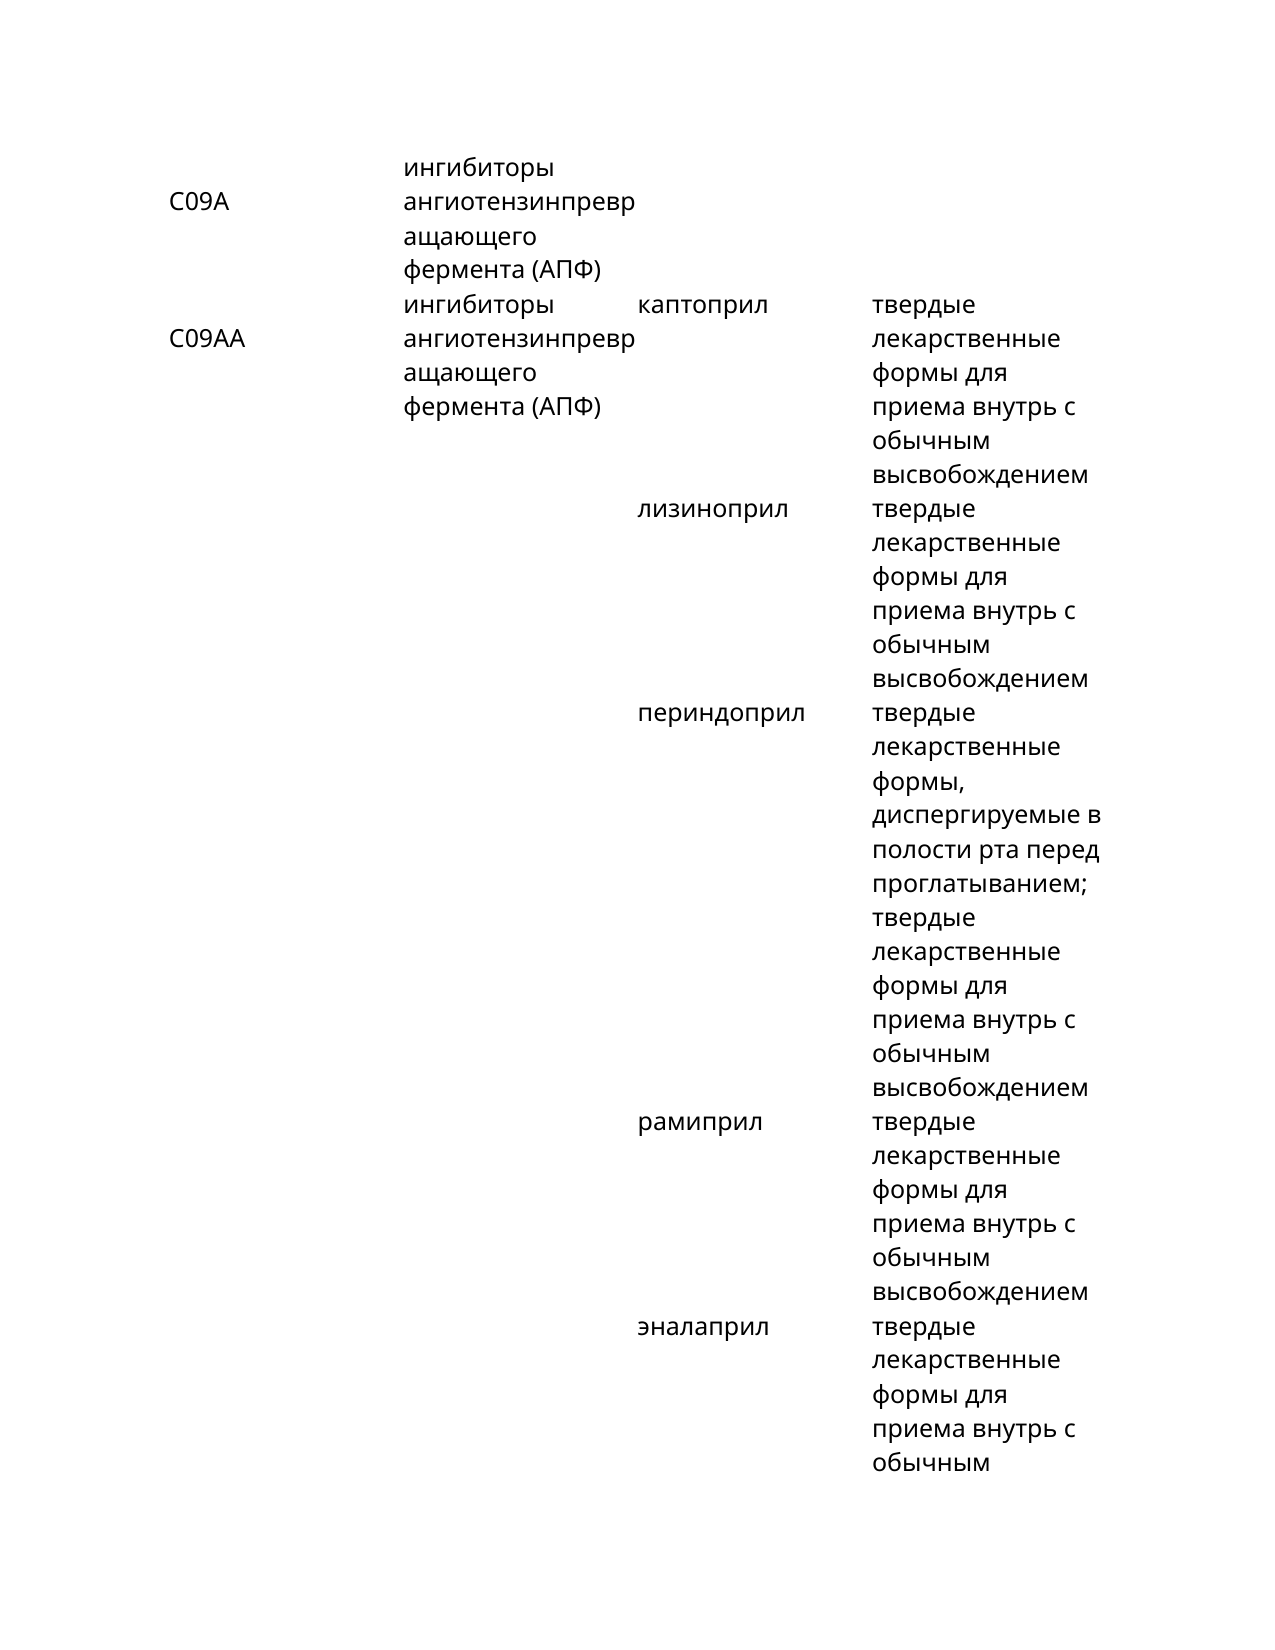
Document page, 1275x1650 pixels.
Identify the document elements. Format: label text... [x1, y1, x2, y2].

table_cell рамиприл [638, 1104, 872, 1308]
table_cell [638, 150, 872, 286]
table_cell твердые лекарственные формы для приема внутрь с обычным высвобождением [872, 286, 1106, 491]
table_cell периндоприл [638, 695, 872, 1104]
table_cell [872, 150, 1106, 286]
table_cell ингибиторы ангиотензинпревращающего фермента (АПФ) [403, 286, 637, 1478]
table_cell каптоприл [638, 286, 872, 491]
table_cell ингибиторы ангиотензинпревращающего фермента (АПФ) [403, 150, 637, 286]
table_cell твердые лекарственные формы для приема внутрь с обычным [872, 1308, 1106, 1478]
table_cell лизиноприл [638, 491, 872, 695]
table_cell твердые лекарственные формы, диспергируемые в полости рта перед проглатыванием; твердые лекарственные формы для приема внутрь с обычным высвобождением [872, 695, 1106, 1104]
table_cell твердые лекарственные формы для приема внутрь с обычным высвобождением [872, 1104, 1106, 1308]
table_cell эналаприл [638, 1308, 872, 1478]
table_cell C09AA [169, 286, 403, 1478]
table_cell C09A [169, 150, 403, 286]
table_cell твердые лекарственные формы для приема внутрь с обычным высвобождением [872, 491, 1106, 695]
